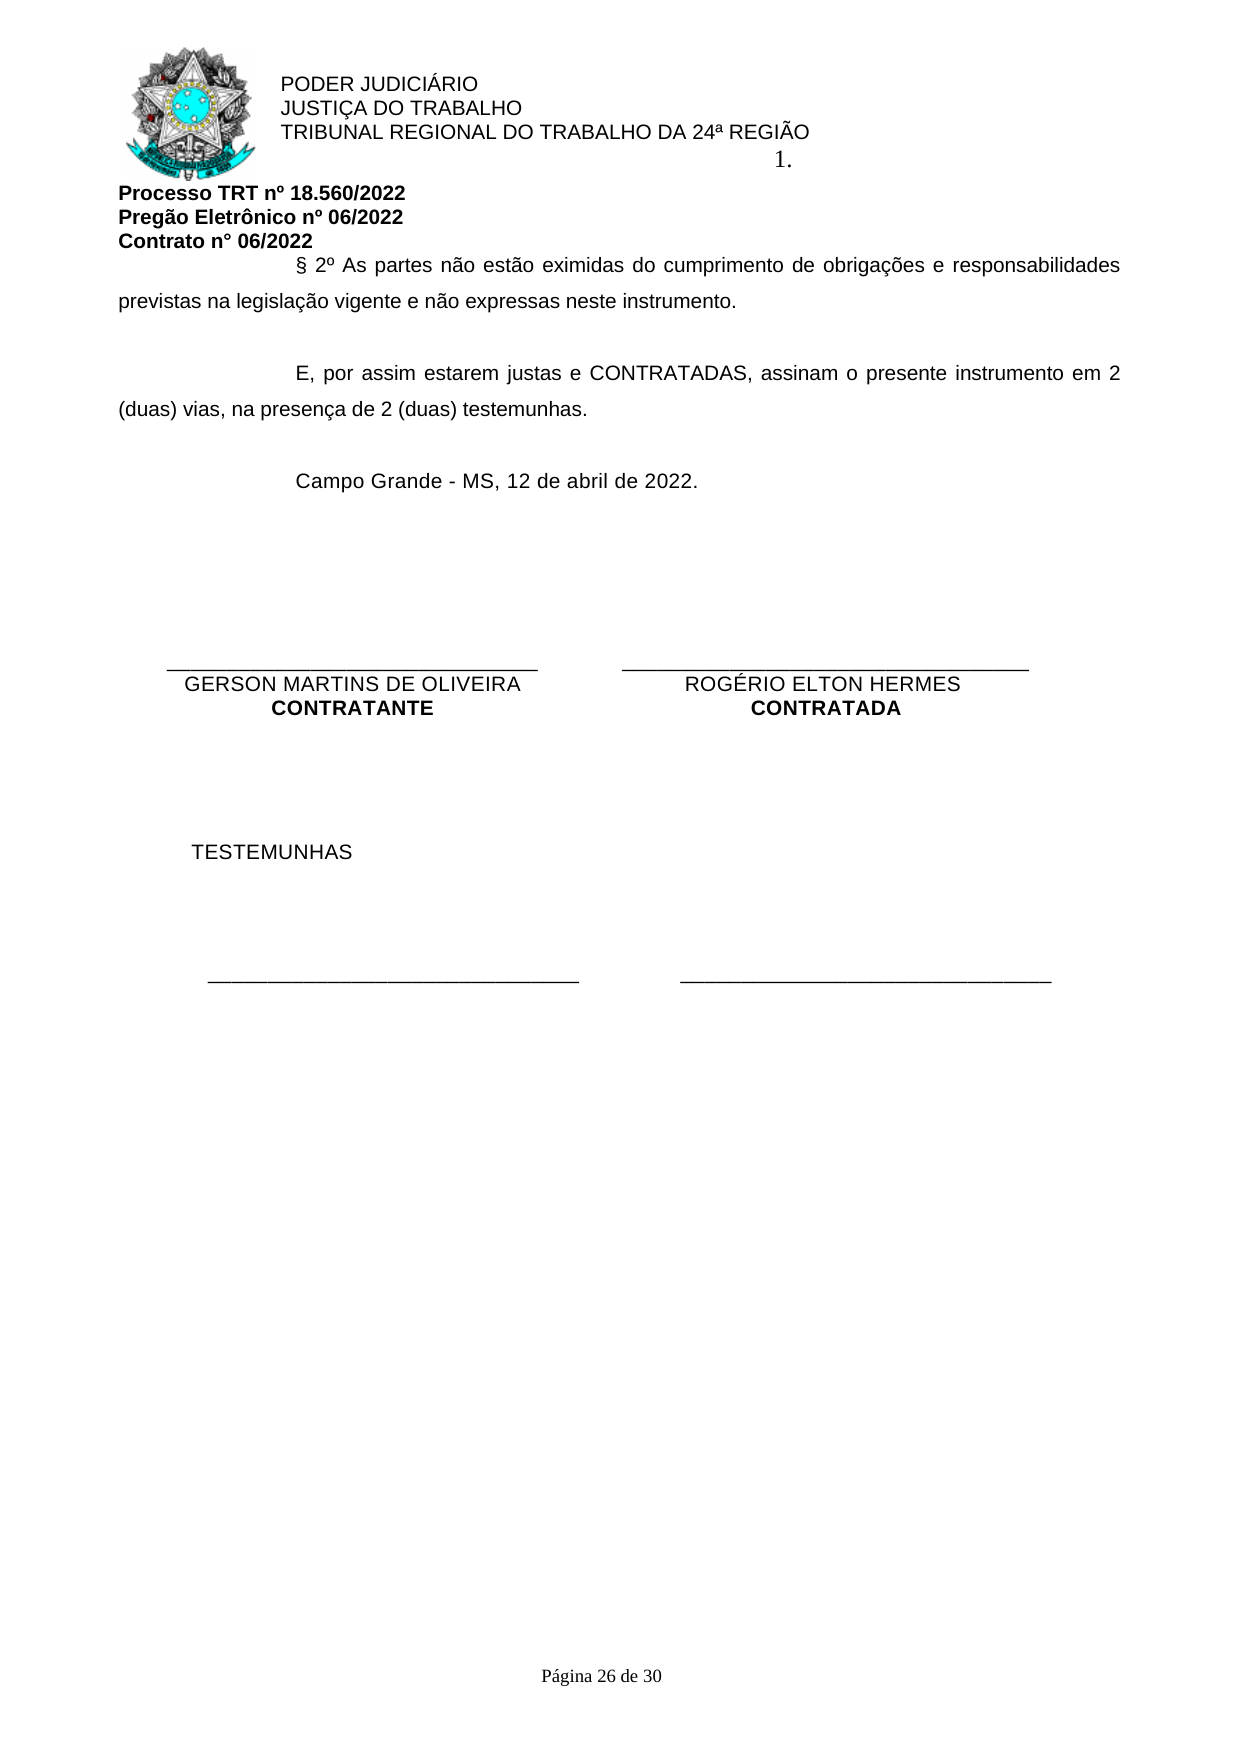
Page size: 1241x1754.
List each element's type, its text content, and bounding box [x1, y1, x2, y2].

table_header _______________________________ GERSON MARTINS DE OLIVEIRA CONTRATANTE [147, 576, 576, 744]
text § 2º As partes não estão eximidas do cumprimento de obrigações e responsabilidades previstas na legislação vigente e não expressas neste instrumento. [118, 253, 1122, 313]
table_header TESTEMUNHAS [174, 816, 1119, 888]
table_cell _______________________________ [174, 888, 631, 1032]
text E, por assim estarem justas e CONTRATADAS, assinam o presente instrumento em 2 (duas) vias, na presença de 2 (duas) testemunhas. [118, 361, 1122, 421]
table_header __________________________________ ROGÉRIO ELTON HERMES CONTRATADA [576, 576, 1093, 744]
text Campo Grande - MS, 12 de abril de 2022. [118, 468, 1122, 492]
table_cell _______________________________ [631, 888, 1119, 1032]
